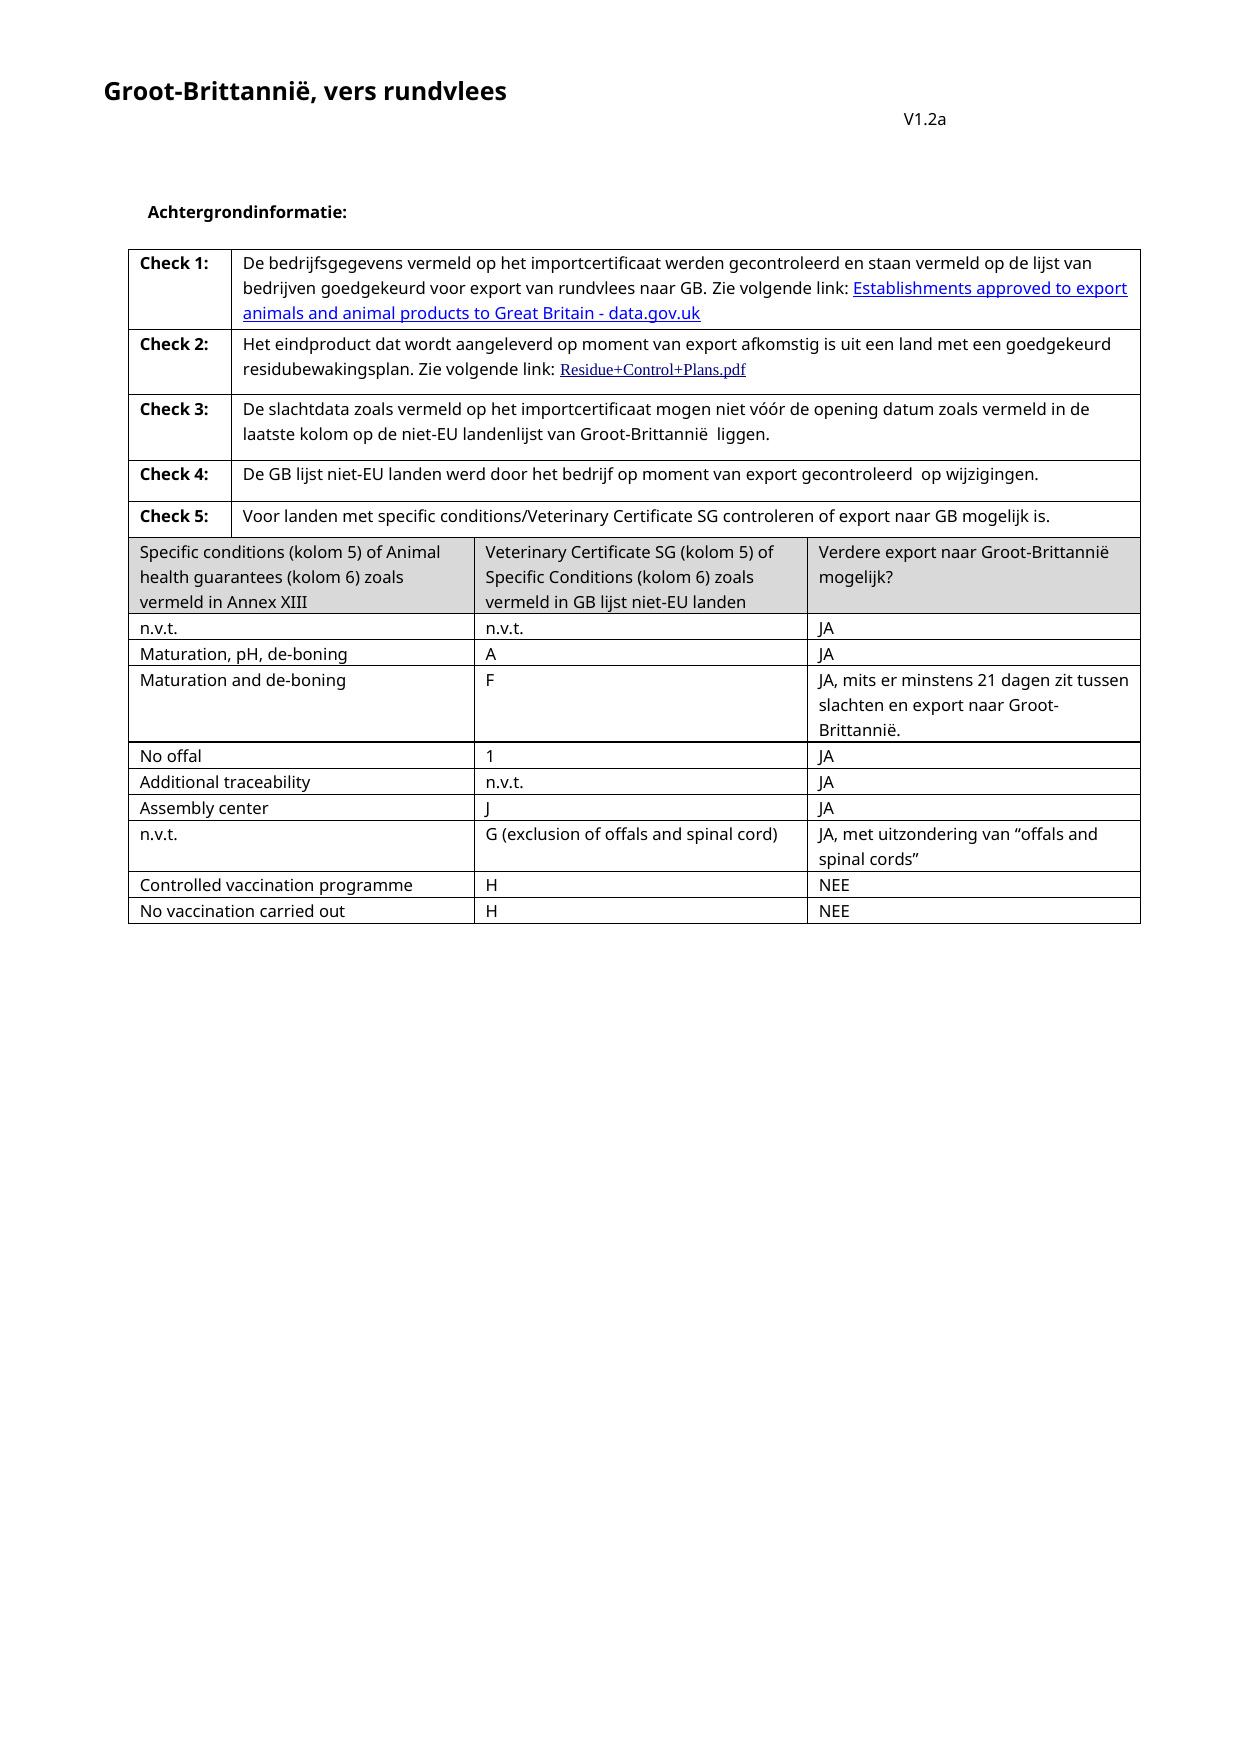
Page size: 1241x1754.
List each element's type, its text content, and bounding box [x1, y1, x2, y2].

table_cell JA [808, 795, 1140, 819]
table_header De bedrijfsgegevens vermeld op het importcertificaat werden gecontroleerd en staan vermeld op de lijst van bedrijven goedgekeurd voor export van rundvlees naar GB. Zie volgende link: Establishments approved to export animals and animal products to Great Britain - data.gov.uk [232, 250, 1140, 329]
table_cell Verdere export naar Groot-Brittannië mogelijk? [808, 538, 1140, 613]
table_cell n.v.t. [129, 821, 474, 871]
table_cell Check 4: [129, 461, 231, 501]
table_cell Veterinary Certificate SG (kolom 5) of Specific Conditions (kolom 6) zoals vermeld in GB lijst niet-EU landen [475, 538, 807, 613]
table_cell No offal [129, 743, 474, 767]
table_cell Voor landen met specific conditions/Veterinary Certificate SG controleren of export naar GB mogelijk is. [232, 502, 1140, 537]
table_cell n.v.t. [129, 614, 474, 639]
table_cell Maturation, pH, de-boning [129, 640, 474, 665]
table_cell NEE [808, 872, 1140, 897]
table_cell Check 3: [129, 395, 231, 459]
table_header Check 1: [129, 250, 231, 329]
table_cell H [475, 898, 807, 923]
table_cell JA [808, 743, 1140, 767]
table_cell NEE [808, 898, 1140, 923]
table_cell G (exclusion of offals and spinal cord) [475, 821, 807, 871]
table_cell JA [808, 769, 1140, 793]
table_cell A [475, 640, 807, 665]
table_cell H [475, 872, 807, 897]
table_cell 1 [475, 743, 807, 767]
table_cell Check 2: [129, 330, 231, 394]
table_cell n.v.t. [475, 769, 807, 793]
table_cell Check 5: [129, 502, 231, 537]
table_cell JA, mits er minstens 21 dagen zit tussen slachten en export naar Groot-Brittannië. [808, 666, 1140, 741]
table_cell Controlled vaccination programme [129, 872, 474, 897]
text Achtergrondinformatie: [148, 199, 1125, 224]
table_cell De slachtdata zoals vermeld op het importcertificaat mogen niet vóór de opening datum zoals vermeld in de laatste kolom op de niet-EU landenlijst van Groot-Brittannië liggen. [232, 395, 1140, 459]
table_cell Het eindproduct dat wordt aangeleverd op moment van export afkomstig is uit een land met een goedgekeurd residubewakingsplan. Zie volgende link: Residue+Control+Plans.pdf [232, 330, 1140, 394]
table_cell J [475, 795, 807, 819]
table_cell Additional traceability [129, 769, 474, 793]
table_cell Maturation and de-boning [129, 666, 474, 741]
table_cell Assembly center [129, 795, 474, 819]
table_cell No vaccination carried out [129, 898, 474, 923]
table_cell Specific conditions (kolom 5) of Animal health guarantees (kolom 6) zoals vermeld in Annex XIII [129, 538, 474, 613]
table_cell De GB lijst niet-EU landen werd door het bedrijf op moment van export gecontroleerd op wijzigingen. [232, 461, 1140, 501]
table_cell F [475, 666, 807, 741]
table_cell JA, met uitzondering van “offals and spinal cords” [808, 821, 1140, 871]
table_cell JA [808, 640, 1140, 665]
table_cell JA [808, 614, 1140, 639]
table_cell n.v.t. [475, 614, 807, 639]
